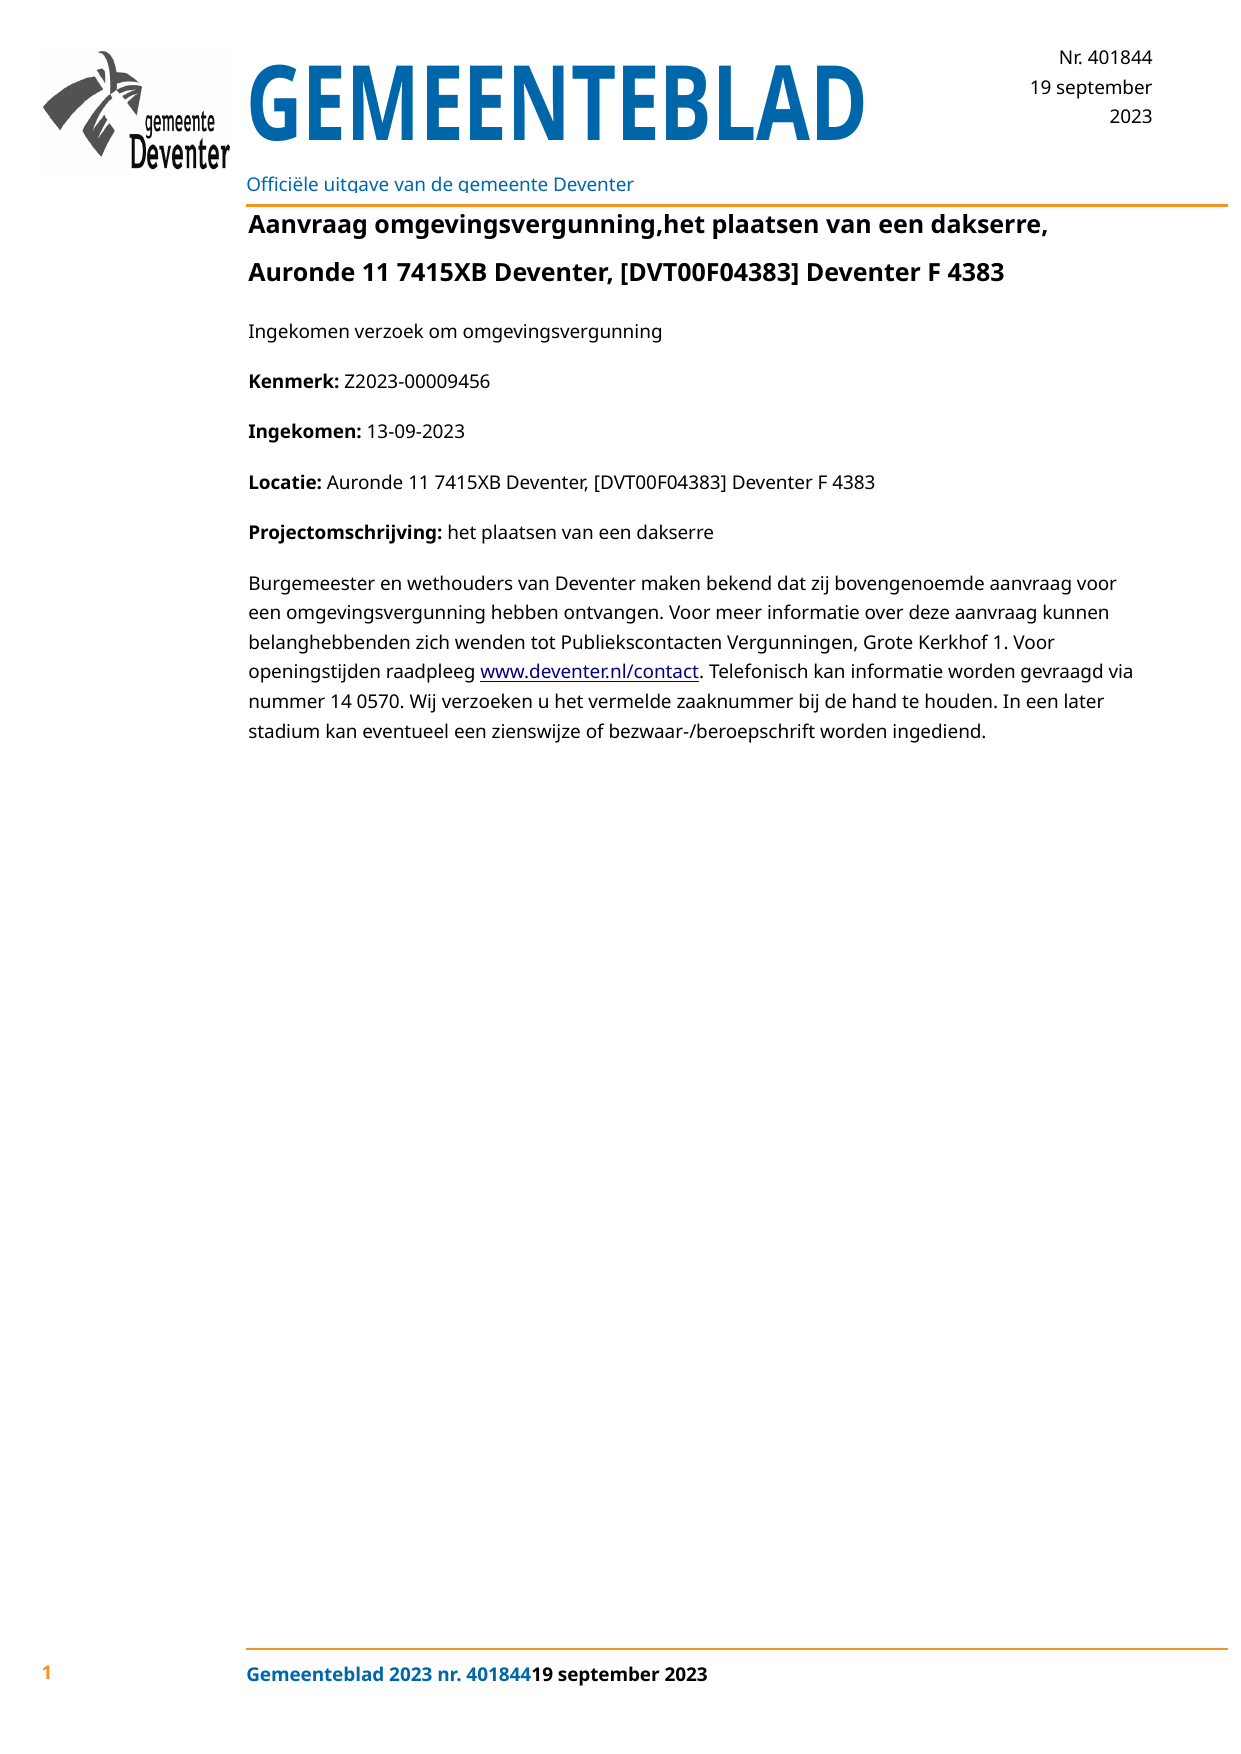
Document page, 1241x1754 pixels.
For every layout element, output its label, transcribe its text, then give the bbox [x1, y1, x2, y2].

text Locatie: Auronde 11 7415XB Deventer, [DVT00F04383] Deventer F 4383 [248, 469, 1152, 495]
text Projectomschrijving: het plaatsen van een dakserre [248, 519, 1152, 545]
text Burgemeester en wethouders van Deventer maken bekend dat zij bovengenoemde aanvraag voor een omgevingsvergunning hebben ontvangen. Voor meer informatie over deze aanvraag kunnen belanghebbenden zich wenden tot Publiekscontacten Vergunningen, Grote Kerkhof 1. Voor openingstijden raadpleeg www.deventer.nl/contact. Telefonisch kan informatie worden gevraagd via nummer 14 0570. Wij verzoeken u het vermelde zaaknummer bij de hand te houden. In een later stadium kan eventueel een zienswijze of bezwaar-/beroepschrift worden ingediend. [248, 570, 1152, 744]
text Aanvraag omgevingsvergunning,het plaatsen van een dakserre, Auronde 11 7415XB Deventer, [DVT00F04383] Deventer F 4383 [248, 207, 1152, 288]
text Ingekomen: 13-09-2023 [248, 419, 1152, 444]
text Ingekomen verzoek om omgevingsvergunning [248, 318, 1152, 344]
text Kenmerk: Z2023-00009456 [248, 368, 1152, 394]
picture [41, 47, 231, 172]
